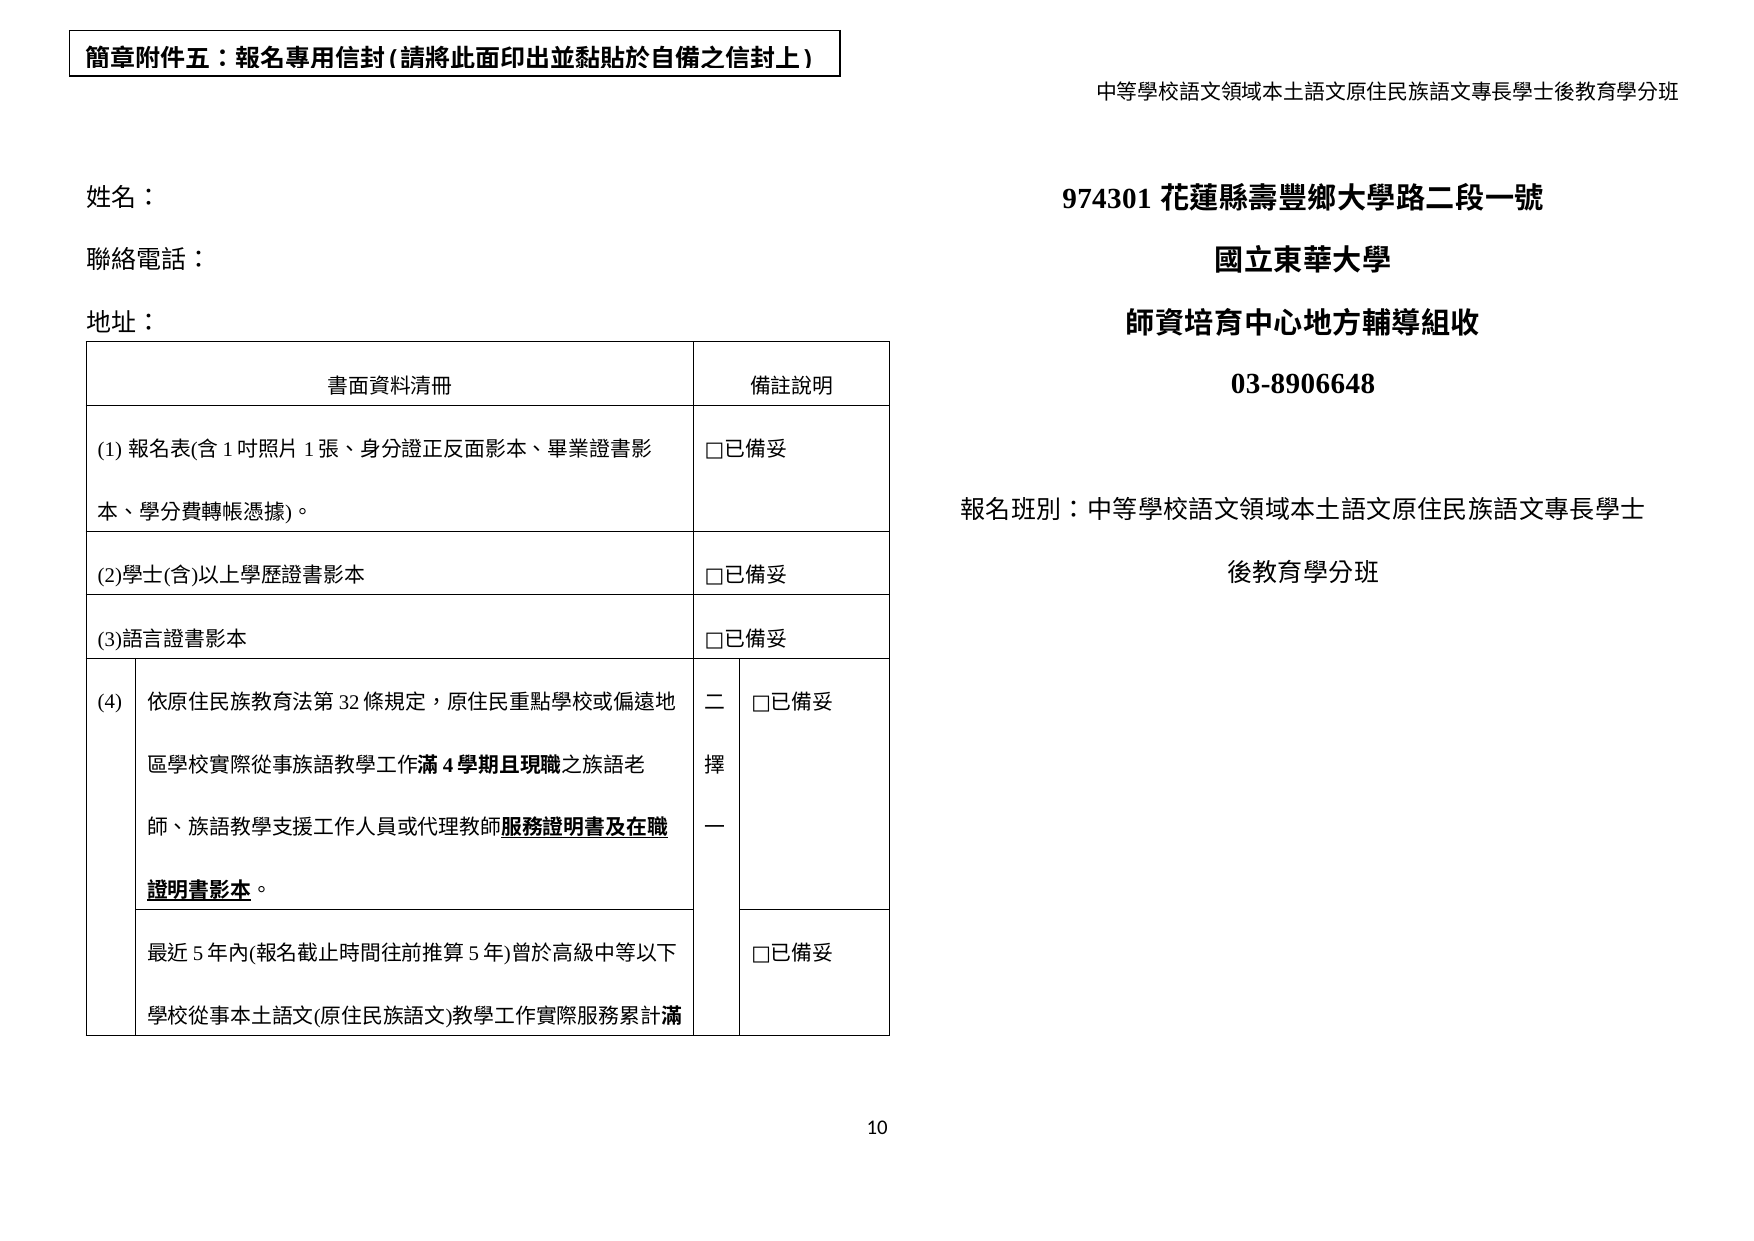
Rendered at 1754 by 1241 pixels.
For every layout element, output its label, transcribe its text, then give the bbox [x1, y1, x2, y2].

table_header 備註說明 [694, 342, 889, 405]
table_cell (1) 報名表(含1吋照片1張、身分證正反面影本、畢業證書影本、學分費轉帳憑據)。 [87, 406, 693, 531]
table_cell □已備妥 [694, 595, 889, 658]
table_cell □已備妥 [694, 406, 889, 531]
table_cell 二擇一 [694, 659, 739, 1035]
table_cell 最近5年內(報名截止時間往前推算5年)曾於高級中等以下學校從事本土語文(原住民族語文)教學工作實際服務累計滿 [136, 910, 693, 1035]
table_header 書面資料清冊 [87, 342, 693, 405]
table_cell □已備妥 [740, 910, 889, 1035]
table_header 974301 花蓮縣壽豐鄉大學路二段一號 國立東華大學 師資培育中心地方輔導組收 03-8906648 報名班別：中等學校語文領域本土語文原住民族語文專長學士後教育學分班 [940, 154, 1666, 1091]
table_cell 依原住民族教育法第32條規定，原住民重點學校或偏遠地區學校實際從事族語教學工作滿4學期且現職之族語老師、族語教學支援工作人員或代理教師服務證明書及在職證明書影本。 [136, 659, 693, 909]
table_cell (4) [87, 659, 135, 1035]
table_cell □已備妥 [694, 532, 889, 594]
table_cell (3)語言證書影本 [87, 595, 693, 658]
table_header 姓名： 聯絡電話： 地址： [70, 31, 839, 75]
table_cell (2)學士(含)以上學歷證書影本 [87, 532, 693, 594]
table_header 姓名： 聯絡電話： 地址： [75, 154, 940, 1091]
table_cell □已備妥 [740, 659, 889, 909]
